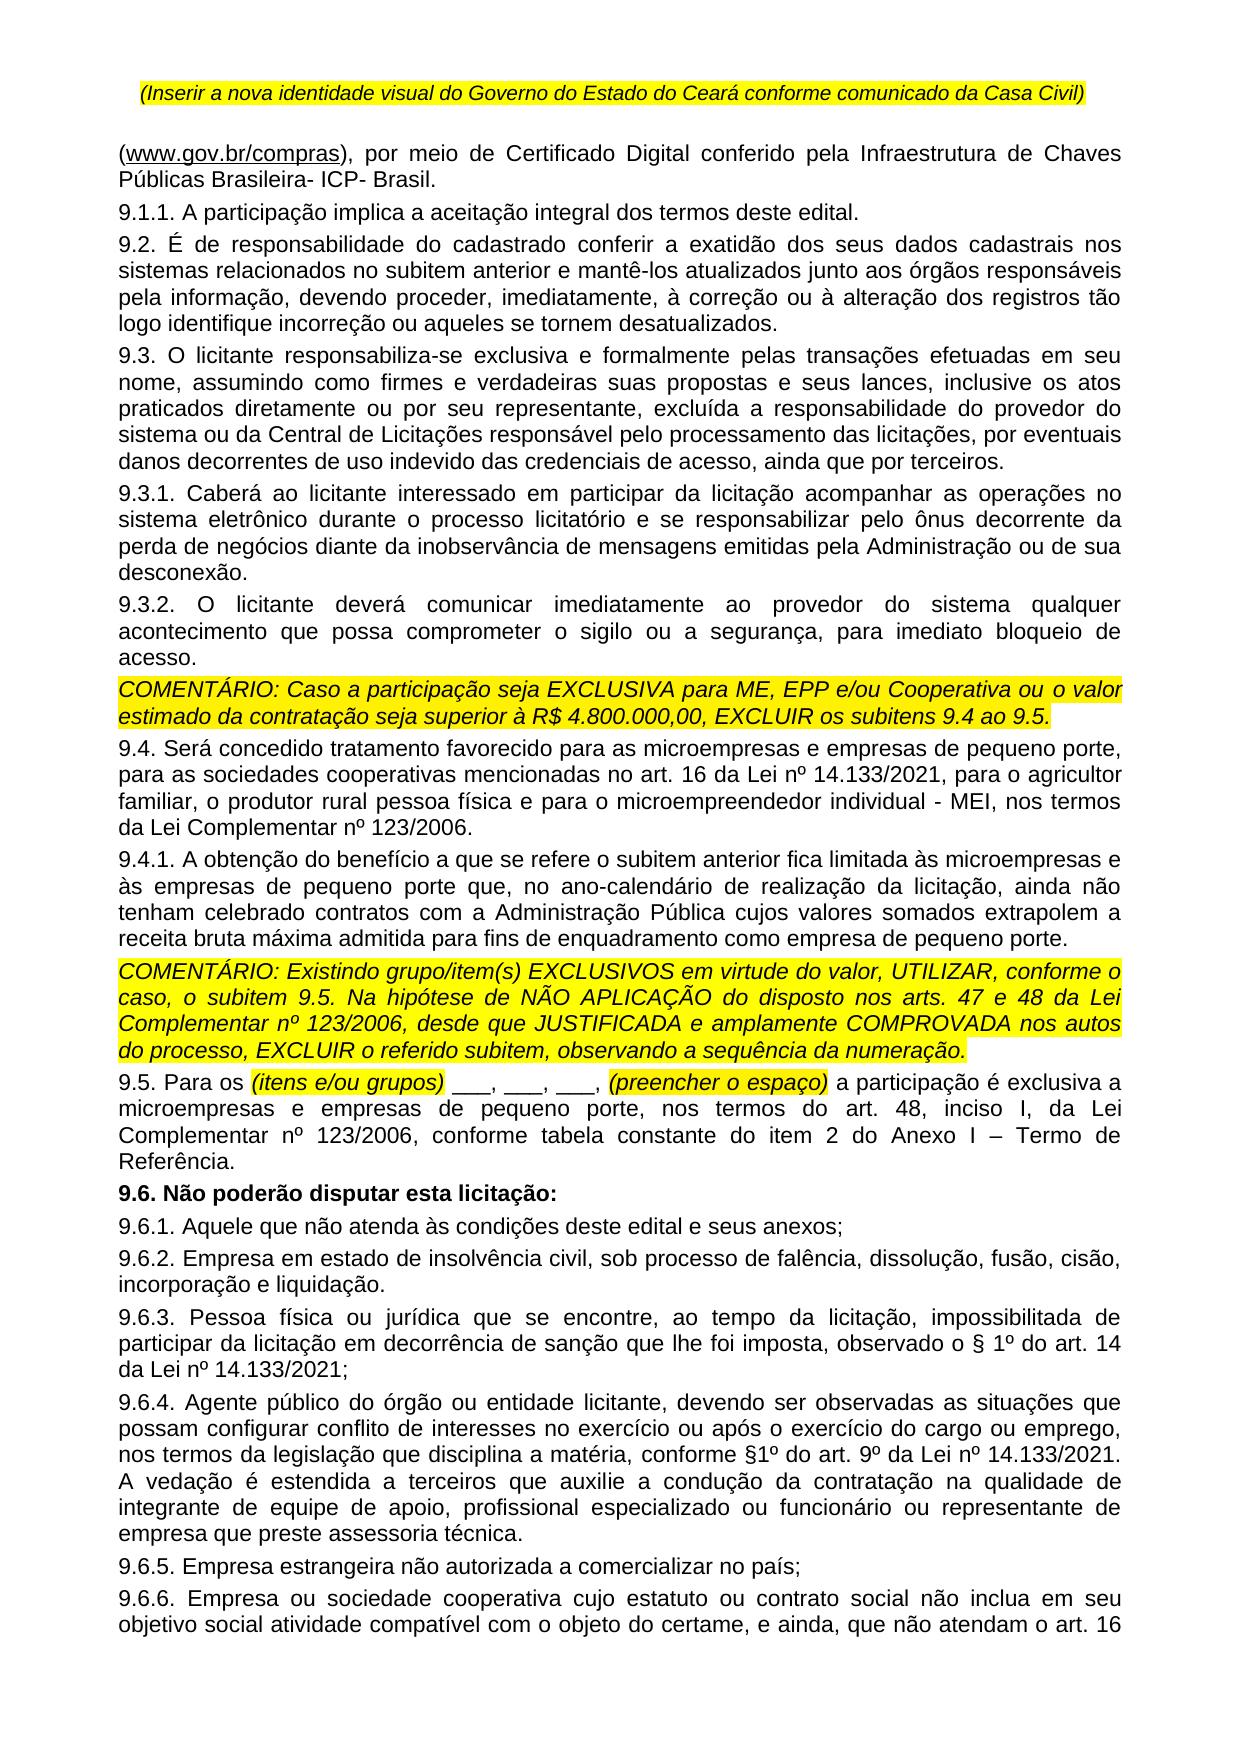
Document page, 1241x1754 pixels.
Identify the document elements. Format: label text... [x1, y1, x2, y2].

text 9.6.6. Empresa ou sociedade cooperativa cujo estatuto ou contrato social não inclua em seu objetivo social atividade compatível com o objeto do certame, e ainda, que não atendam o art. 16 [118, 1585, 1122, 1638]
text 9.6.2. Empresa em estado de insolvência civil, sob processo de falência, dissolução, fusão, cisão, incorporação e liquidação. [118, 1245, 1122, 1298]
text 9.6.3. Pessoa física ou jurídica que se encontre, ao tempo da licitação, impossibilitada de participar da licitação em decorrência de sanção que lhe foi imposta, observado o § 1º do art. 14 da Lei nº 14.133/2021; [118, 1303, 1122, 1383]
text 9.6.1. Aquele que não atenda às condições deste edital e seus anexos; [118, 1213, 1122, 1239]
text (www.gov.br/compras), por meio de Certificado Digital conferido pela Infraestrutura de Chaves Públicas Brasileira- ICP- Brasil. [118, 140, 1122, 193]
text 9.5. Para os (itens e/ou grupos) ___, ___, ___, (preencher o espaço) a participação é exclusiva a microempresas e empresas de pequeno porte, nos termos do art. 48, inciso I, da Lei Complementar nº 123/2006, conforme tabela constante do item 2 do Anexo I – Termo de Referência. [118, 1069, 1122, 1174]
text 9.6.5. Empresa estrangeira não autorizada a comercializar no país; [118, 1553, 1122, 1579]
text 9.2. É de responsabilidade do cadastrado conferir a exatidão dos seus dados cadastrais nos sistemas relacionados no subitem anterior e mantê-los atualizados junto aos órgãos responsáveis pela informação, devendo proceder, imediatamente, à correção ou à alteração dos registros tão logo identifique incorreção ou aqueles se tornem desatualizados. [118, 231, 1122, 336]
text 9.4. Será concedido tratamento favorecido para as microempresas e empresas de pequeno porte, para as sociedades cooperativas mencionadas no art. 16 da Lei nº 14.133/2021, para o agricultor familiar, o produtor rural pessoa física e para o microempreendedor individual - MEI, nos termos da Lei Complementar nº 123/2006. [118, 735, 1122, 840]
text COMENTÁRIO: Existindo grupo/item(s) EXCLUSIVOS em virtude do valor, UTILIZAR, conforme o caso, o subitem 9.5. Na hipótese de NÃO APLICAÇÃO do disposto nos arts. 47 e 48 da Lei Complementar nº 123/2006, desde que JUSTIFICADA e amplamente COMPROVADA nos autos do processo, EXCLUIR o referido subitem, observando a sequência da numeração. [118, 958, 1122, 1063]
text 9.6. Não poderão disputar esta licitação: [118, 1180, 1122, 1207]
text 9.1.1. A participação implica a aceitação integral dos termos deste edital. [118, 198, 1122, 225]
text 9.3.2. O licitante deverá comunicar imediatamente ao provedor do sistema qualquer acontecimento que possa comprometer o sigilo ou a segurança, para imediato bloqueio de acesso. [118, 591, 1122, 670]
text 9.4.1. A obtenção do benefício a que se refere o subitem anterior fica limitada às microempresas e às empresas de pequeno porte que, no ano-calendário de realização da licitação, ainda não tenham celebrado contratos com a Administração Pública cujos valores somados extrapolem a receita bruta máxima admitida para fins de enquadramento como empresa de pequeno porte. [118, 846, 1122, 952]
text 9.3. O licitante responsabiliza-se exclusiva e formalmente pelas transações efetuadas em seu nome, assumindo como firmes e verdadeiras suas propostas e seus lances, inclusive os atos praticados diretamente ou por seu representante, excluída a responsabilidade do provedor do sistema ou da Central de Licitações responsável pelo processamento das licitações, por eventuais danos decorrentes de uso indevido das credenciais de acesso, ainda que por terceiros. [118, 342, 1122, 474]
text 9.6.4. Agente público do órgão ou entidade licitante, devendo ser observadas as situações que possam configurar conflito de interesses no exercício ou após o exercício do cargo ou emprego, nos termos da legislação que disciplina a matéria, conforme §1º do art. 9º da Lei nº 14.133/2021. A vedação é estendida a terceiros que auxilie a condução da contratação na qualidade de integrante de equipe de apoio, profissional especializado ou funcionário ou representante de empresa que preste assessoria técnica. [118, 1388, 1122, 1547]
text 9.3.1. Caberá ao licitante interessado em participar da licitação acompanhar as operações no sistema eletrônico durante o processo licitatório e se responsabilizar pelo ônus decorrente da perda de negócios diante da inobservância de mensagens emitidas pela Administração ou de sua desconexão. [118, 480, 1122, 585]
text COMENTÁRIO: Caso a participação seja EXCLUSIVA para ME, EPP e/ou Cooperativa ou o valor estimado da contratação seja superior à R$ 4.800.000,00, EXCLUIR os subitens 9.4 ao 9.5. [118, 676, 1122, 729]
